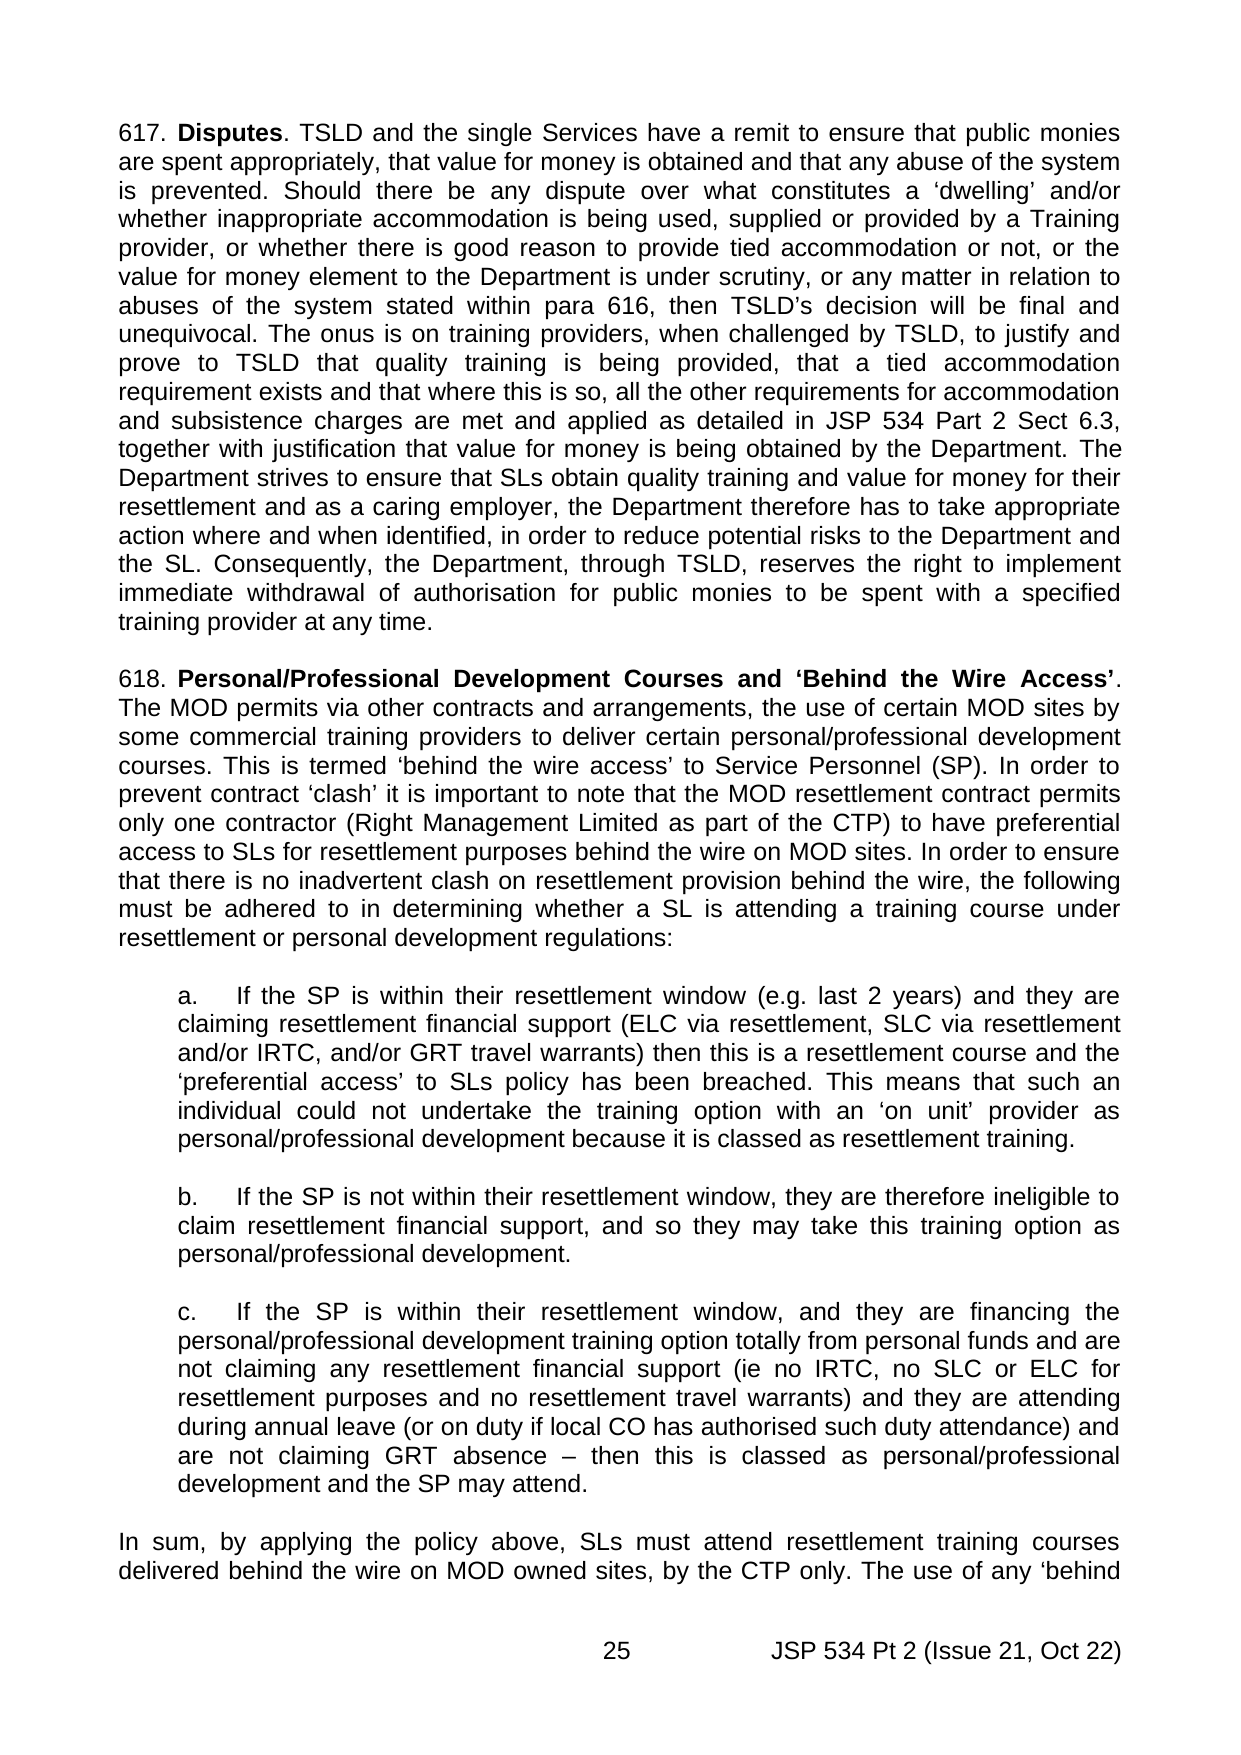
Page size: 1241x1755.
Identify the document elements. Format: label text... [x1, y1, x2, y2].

list Personal/Professional Development Courses and ‘Behind the Wire Access’. The MOD permits via other contracts and arrangements, the use of certain MOD sites by some commercial training providers to deliver certain personal/professional development courses. This is termed ‘behind the wire access’ to Service Personnel (SP). In order to prevent contract ‘clash’ it is important to note that the MOD resettlement contract permits only one contractor (Right Management Limited as part of the CTP) to have preferential access to SLs for resettlement purposes behind the wire on MOD sites. In order to ensure that there is no inadvertent clash on resettlement provision behind the wire, the following must be adhered to in determining whether a SL is attending a training course under resettlement or personal development regulations: [118, 664, 1122, 952]
list If the SP is not within their resettlement window, they are therefore ineligible to claim resettlement financial support, and so they may take this training option as personal/professional development. [177, 1182, 1122, 1268]
list If the SP is within their resettlement window (e.g. last 2 years) and they are claiming resettlement financial support (ELC via resettlement, SLC via resettlement and/or IRTC, and/or GRT travel warrants) then this is a resettlement course and the ‘preferential access’ to SLs policy has been breached. This means that such an individual could not undertake the training option with an ‘on unit’ provider as personal/professional development because it is classed as resettlement training. [177, 981, 1122, 1153]
list Disputes. TSLD and the single Services have a remit to ensure that public monies are spent appropriately, that value for money is obtained and that any abuse of the system is prevented. Should there be any dispute over what constitutes a ‘dwelling’ and/or whether inappropriate accommodation is being used, supplied or provided by a Training provider, or whether there is good reason to provide tied accommodation or not, or the value for money element to the Department is under scrutiny, or any matter in relation to abuses of the system stated within para 616, then TSLD’s decision will be final and unequivocal. The onus is on training providers, when challenged by TSLD, to justify and prove to TSLD that quality training is being provided, that a tied accommodation requirement exists and that where this is so, all the other requirements for accommodation and subsistence charges are met and applied as detailed in JSP 534 Part 2 Sect 6.3, together with justification that value for money is being obtained by the Department. The Department strives to ensure that SLs obtain quality training and value for money for their resettlement and as a caring employer, the Department therefore has to take appropriate action where and when identified, in order to reduce potential risks to the Department and the SL. Consequently, the Department, through TSLD, reserves the right to implement immediate withdrawal of authorisation for public monies to be spent with a specified training provider at any time. [118, 118, 1122, 636]
text In sum, by applying the policy above, SLs must attend resettlement training courses delivered behind the wire on MOD owned sites, by the CTP only. The use of any ‘behind [118, 1527, 1122, 1584]
list If the SP is within their resettlement window, and they are financing the personal/professional development training option totally from personal funds and are not claiming any resettlement financial support (ie no IRTC, no SLC or ELC for resettlement purposes and no resettlement travel warrants) and they are attending during annual leave (or on duty if local CO has authorised such duty attendance) and are not claiming GRT absence – then this is classed as personal/professional development and the SP may attend. [177, 1297, 1122, 1498]
